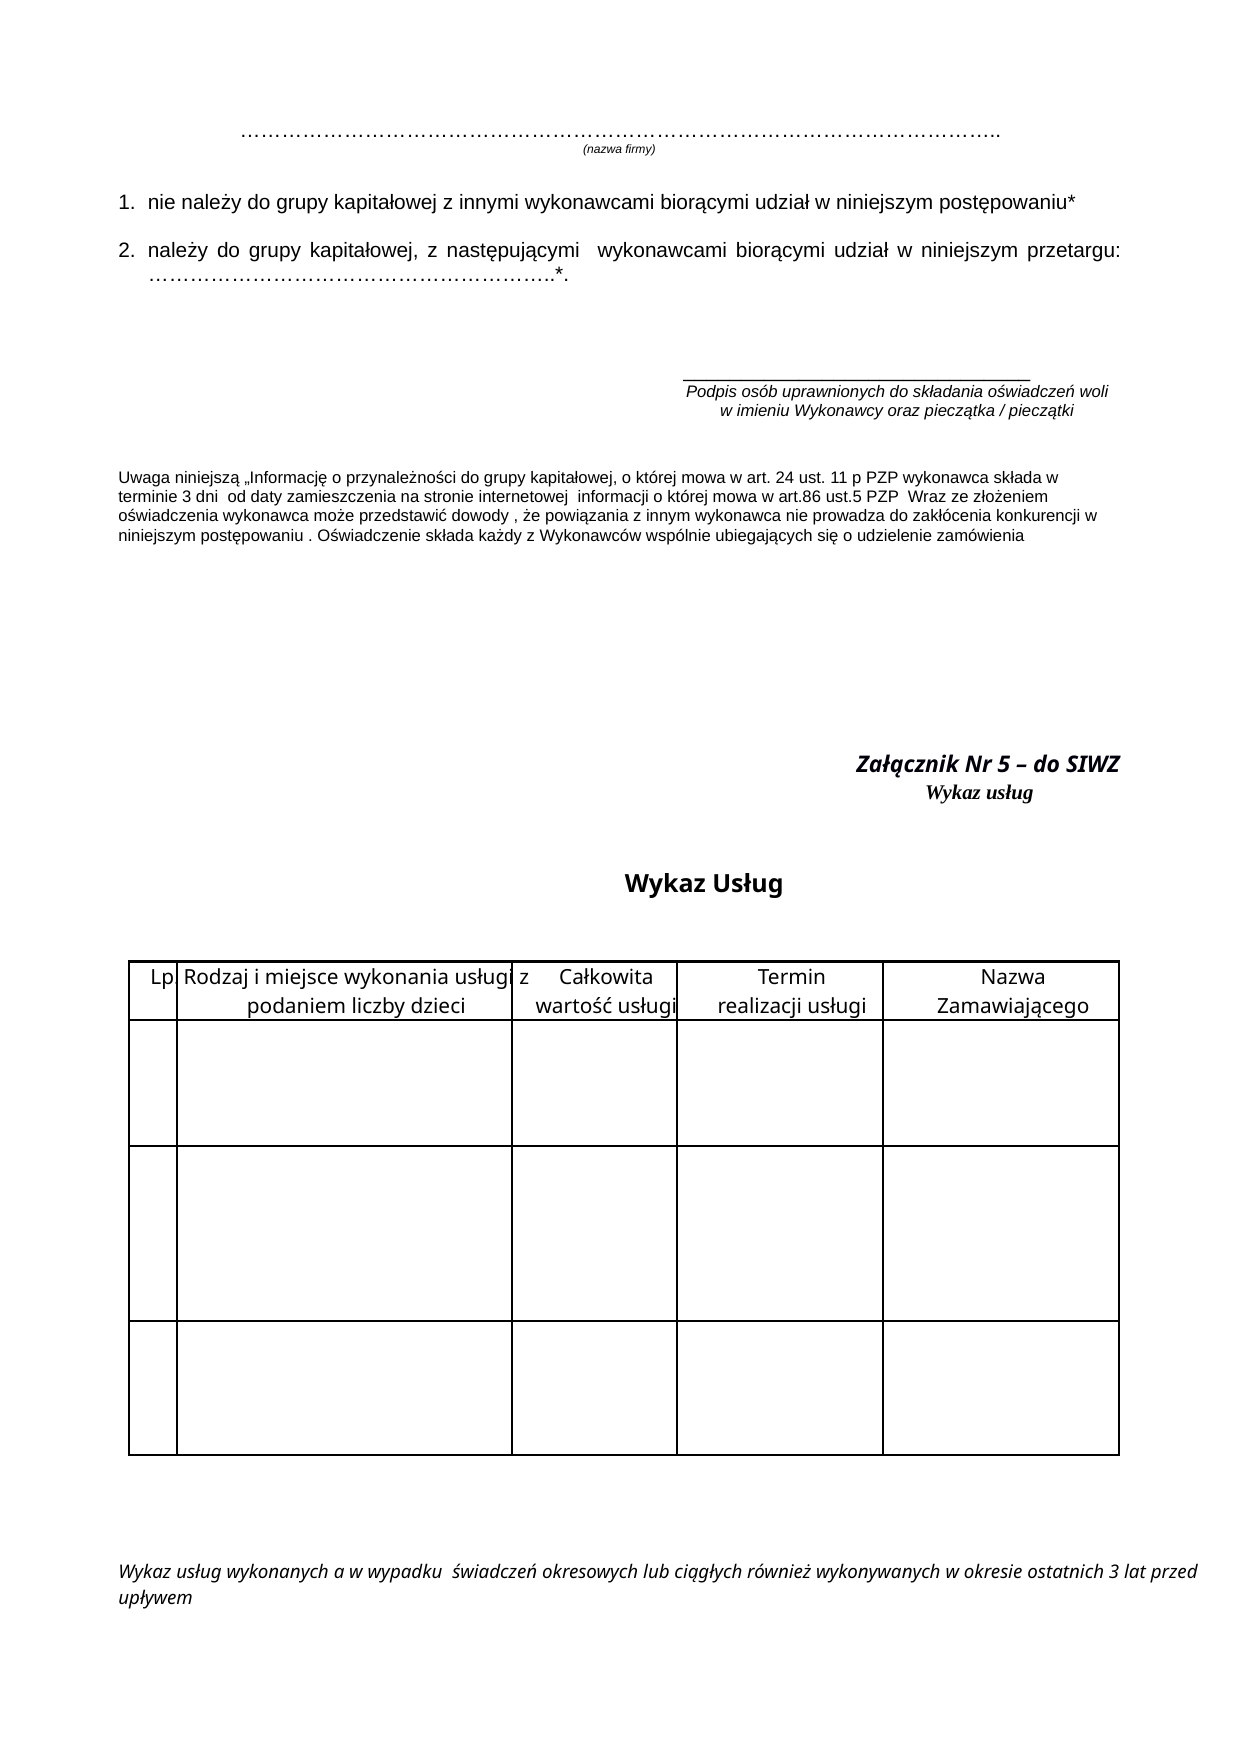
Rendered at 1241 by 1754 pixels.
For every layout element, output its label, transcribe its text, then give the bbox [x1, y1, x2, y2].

table_header Nazwa Zamawiającego [884, 963, 1118, 1019]
text Wykaz Usług [118, 866, 1122, 900]
list należy do grupy kapitałowej, z następującymi wykonawcami biorącymi udział w niniejszym przetargu:…………………………………………………..*. [118, 238, 1122, 286]
table_header Termin realizacji usługi [678, 963, 882, 1019]
table_cell [513, 1322, 676, 1454]
table_cell [178, 1322, 511, 1454]
table_cell [130, 1021, 176, 1145]
text (nazwa firmy) [118, 142, 1122, 166]
table_cell [678, 1147, 882, 1319]
table_cell [513, 1147, 676, 1319]
text Wykaz usług wykonanych a w wypadku świadczeń okresowych lub ciągłych również wykonywanych w okresie ostatnich 3 lat przed upływem [118, 1558, 1226, 1609]
table_cell [130, 1147, 176, 1319]
list nie należy do grupy kapitałowej z innymi wykonawcami biorącymi udział w niniejszym postępowaniu* [118, 190, 1122, 214]
table_cell [178, 1021, 511, 1145]
table_cell [678, 1021, 882, 1145]
table_header Rodzaj i miejsce wykonania usługi z podaniem liczby dzieci [178, 963, 511, 1019]
text ______________________________ [118, 358, 1122, 382]
table_cell [130, 1322, 176, 1454]
table_cell [178, 1147, 511, 1319]
table_cell [884, 1322, 1118, 1454]
subtitle Załącznik Nr 5 – do SIWZ [231, 748, 1122, 779]
table_cell [513, 1021, 676, 1145]
table_header Całkowita wartość usługi [513, 963, 676, 1019]
text Uwaga niniejszą „Informację o przynależności do grupy kapitałowej, o której mowa w art. 24 ust. 11 p PZP wykonawca składa w terminie 3 dni od daty zamieszczenia na stronie internetowej informacji o której mowa w art.86 ust.5 PZP Wraz ze złożeniem oświadczenia wykonawca może przedstawić dowody , że powiązania z innym wykonawca nie prowadza do zakłócenia konkurencji w niniejszym postępowaniu . Oświadczenie składa każdy z Wykonawców wspólnie ubiegających się o udzielenie zamówienia [118, 468, 1122, 544]
text ……………………………………………………………………………………………….. [118, 118, 1122, 142]
table_header Lp. [130, 963, 176, 1019]
table_cell [678, 1322, 882, 1454]
text Podpis osób uprawnionych do składania oświadczeń woli w imieniu Wykonawcy oraz pieczątka / pieczątki [681, 382, 1115, 420]
table_cell [884, 1147, 1118, 1319]
table_cell [884, 1021, 1118, 1145]
text Wykaz usług [118, 779, 1122, 804]
